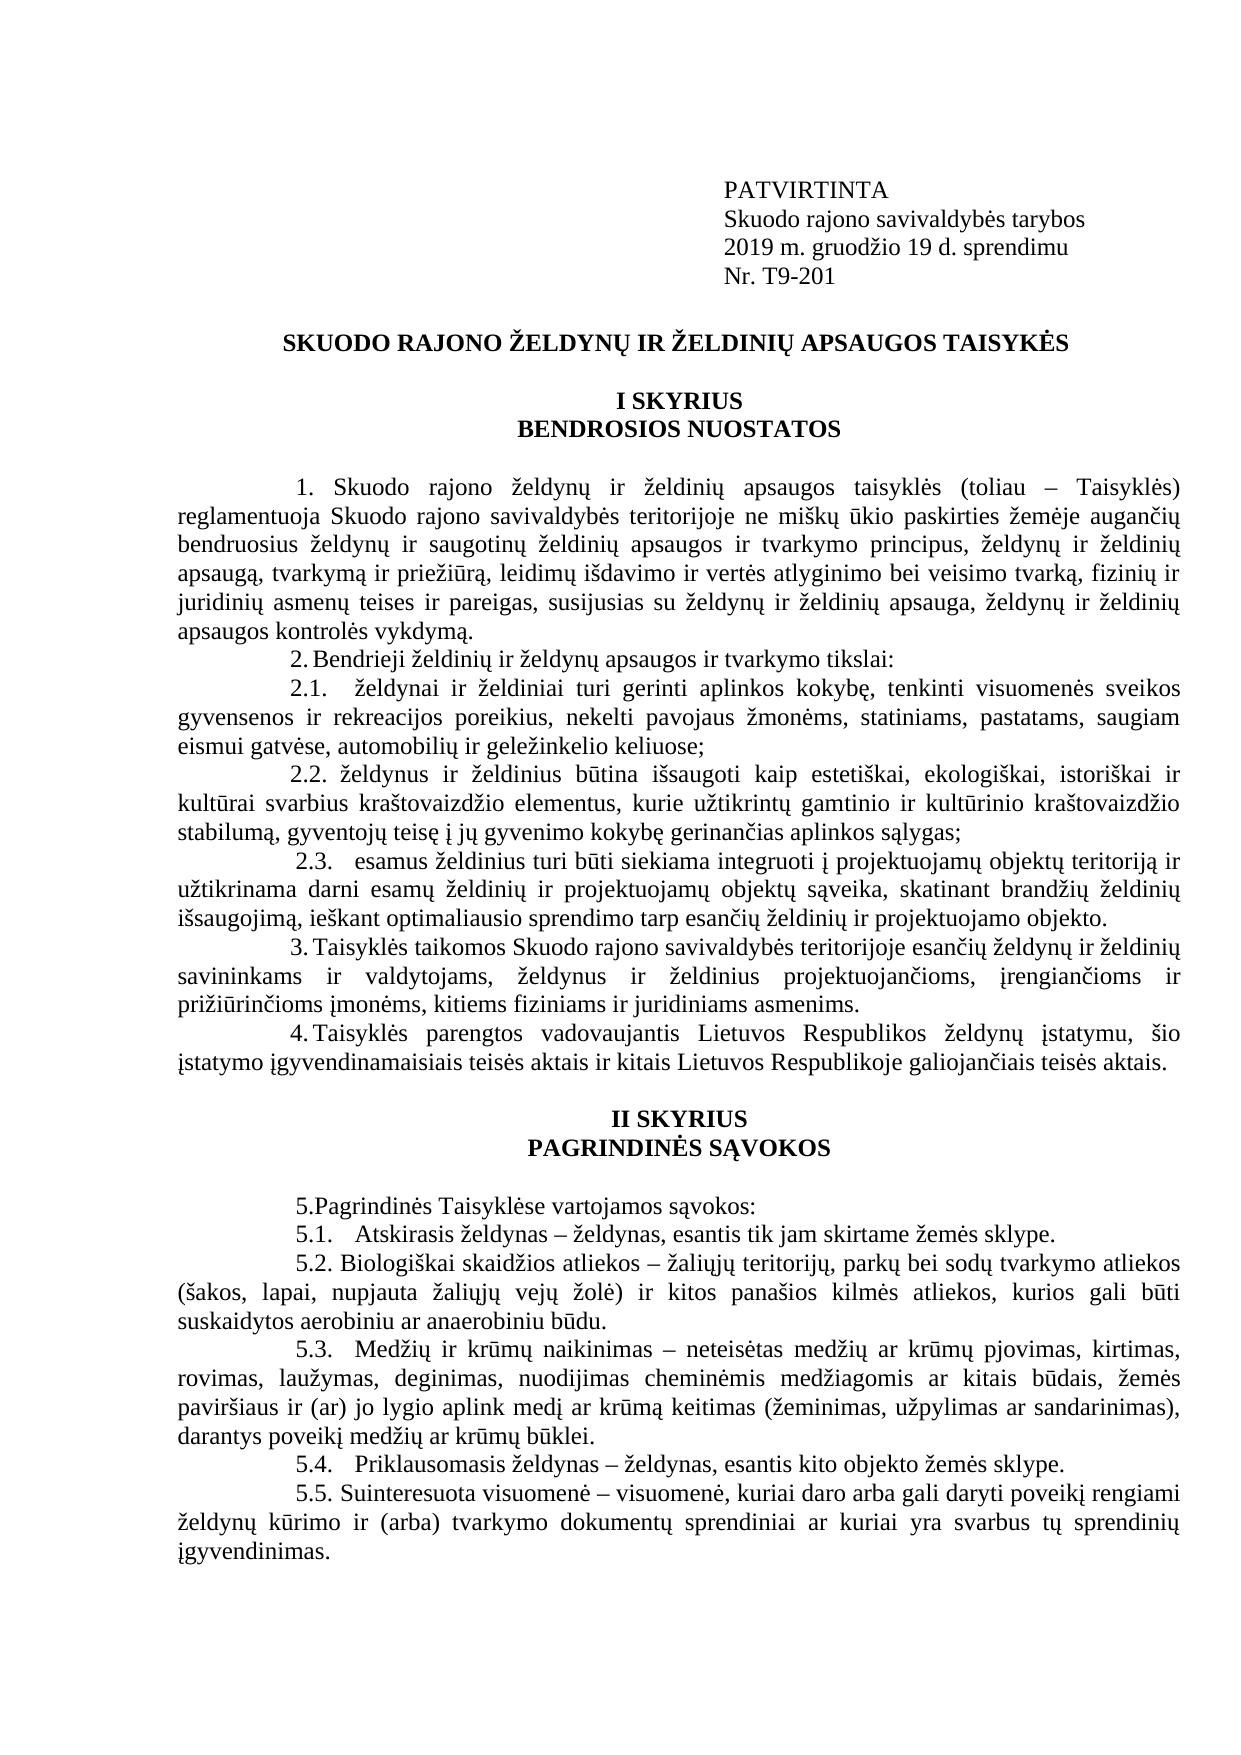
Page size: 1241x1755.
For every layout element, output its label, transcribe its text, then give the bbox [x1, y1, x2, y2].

text 1. Skuodo rajono želdynų ir želdinių apsaugos taisyklės (toliau – Taisyklės) reglamentuoja Skuodo rajono savivaldybės teritorijoje ne miškų ūkio paskirties žemėje augančių bendruosius želdynų ir saugotinų želdinių apsaugos ir tvarkymo principus, želdynų ir želdinių apsaugą, tvarkymą ir priežiūrą, leidimų išdavimo ir vertės atlyginimo bei veisimo tvarką, fizinių ir juridinių asmenų teises ir pareigas, susijusias su želdynų ir želdinių apsauga, želdynų ir želdinių apsaugos kontrolės vykdymą. [177, 472, 1181, 644]
text 2. Bendrieji želdinių ir želdynų apsaugos ir tvarkymo tikslai: [177, 644, 1181, 673]
text 3. Taisyklės taikomos Skuodo rajono savivaldybės teritorijoje esančių želdynų ir želdinių savininkams ir valdytojams, želdynus ir želdinius projektuojančioms, įrengiančioms ir prižiūrinčioms įmonėms, kitiems fiziniams ir juridiniams asmenims. [177, 932, 1181, 1018]
text 5.4. Priklausomasis želdynas – želdynas, esantis kito objekto žemės sklype. [177, 1449, 1181, 1478]
text 5.5. Suinteresuota visuomenė – visuomenė, kuriai daro arba gali daryti poveikį rengiami želdynų kūrimo ir (arba) tvarkymo dokumentų sprendiniai ar kuriai yra svarbus tų sprendinių įgyvendinimas. [177, 1478, 1181, 1564]
text PATVIRTINTA [694, 175, 1181, 204]
text I SKYRIUS [177, 386, 1181, 414]
text 2.2. želdynus ir želdinius būtina išsaugoti kaip estetiškai, ekologiškai, istoriškai ir kultūrai svarbius kraštovaizdžio elementus, kurie užtikrintų gamtinio ir kultūrinio kraštovaizdžio stabilumą, gyventojų teisę į jų gyvenimo kokybę gerinančias aplinkos sąlygas; [177, 759, 1181, 846]
text Nr. T9-201 [694, 261, 1181, 290]
text 2.3. esamus želdinius turi būti siekiama integruoti į projektuojamų objektų teritoriją ir užtikrinama darni esamų želdinių ir projektuojamų objektų sąveika, skatinant brandžių želdinių išsaugojimą, ieškant optimaliausio sprendimo tarp esančių želdinių ir projektuojamo objekto. [177, 846, 1181, 932]
text Skuodo rajono savivaldybės tarybos [694, 204, 1181, 232]
text 4. Taisyklės parengtos vadovaujantis Lietuvos Respublikos želdynų įstatymu, šio įstatymo įgyvendinamaisiais teisės aktais ir kitais Lietuvos Respublikoje galiojančiais teisės aktais. [177, 1018, 1181, 1076]
text 5.3. Medžių ir krūmų naikinimas – neteisėtas medžių ar krūmų pjovimas, kirtimas, rovimas, laužymas, deginimas, nuodijimas cheminėmis medžiagomis ar kitais būdais, žemės paviršiaus ir (ar) jo lygio aplink medį ar krūmą keitimas (žeminimas, užpylimas ar sandarinimas), darantys poveikį medžių ar krūmų būklei. [177, 1334, 1181, 1449]
text 2.1. želdynai ir želdiniai turi gerinti aplinkos kokybę, tenkinti visuomenės sveikos gyvensenos ir rekreacijos poreikius, nekelti pavojaus žmonėms, statiniams, pastatams, saugiam eismui gatvėse, automobilių ir geležinkelio keliuose; [177, 673, 1181, 759]
text 2019 m. gruodžio 19 d. sprendimu [694, 232, 1181, 261]
text BENDROSIOS NUOSTATOS [177, 414, 1181, 443]
text SKUODO RAJONO ŽELDYNŲ IR ŽELDINIŲ APSAUGOS TAISYKĖS [177, 328, 1181, 357]
text II SKYRIUS [177, 1104, 1181, 1133]
text PAGRINDINĖS SĄVOKOS [177, 1133, 1181, 1162]
text 5.1. Atskirasis želdynas – želdynas, esantis tik jam skirtame žemės sklype. [295, 1219, 1181, 1248]
text 5.2. Biologiškai skaidžios atliekos – žaliųjų teritorijų, parkų bei sodų tvarkymo atliekos (šakos, lapai, nupjauta žaliųjų vejų žolė) ir kitos panašios kilmės atliekos, kurios gali būti suskaidytos aerobiniu ar anaerobiniu būdu. [177, 1248, 1181, 1334]
text 5.Pagrindinės Taisyklėse vartojamos sąvokos: [274, 1191, 1181, 1219]
